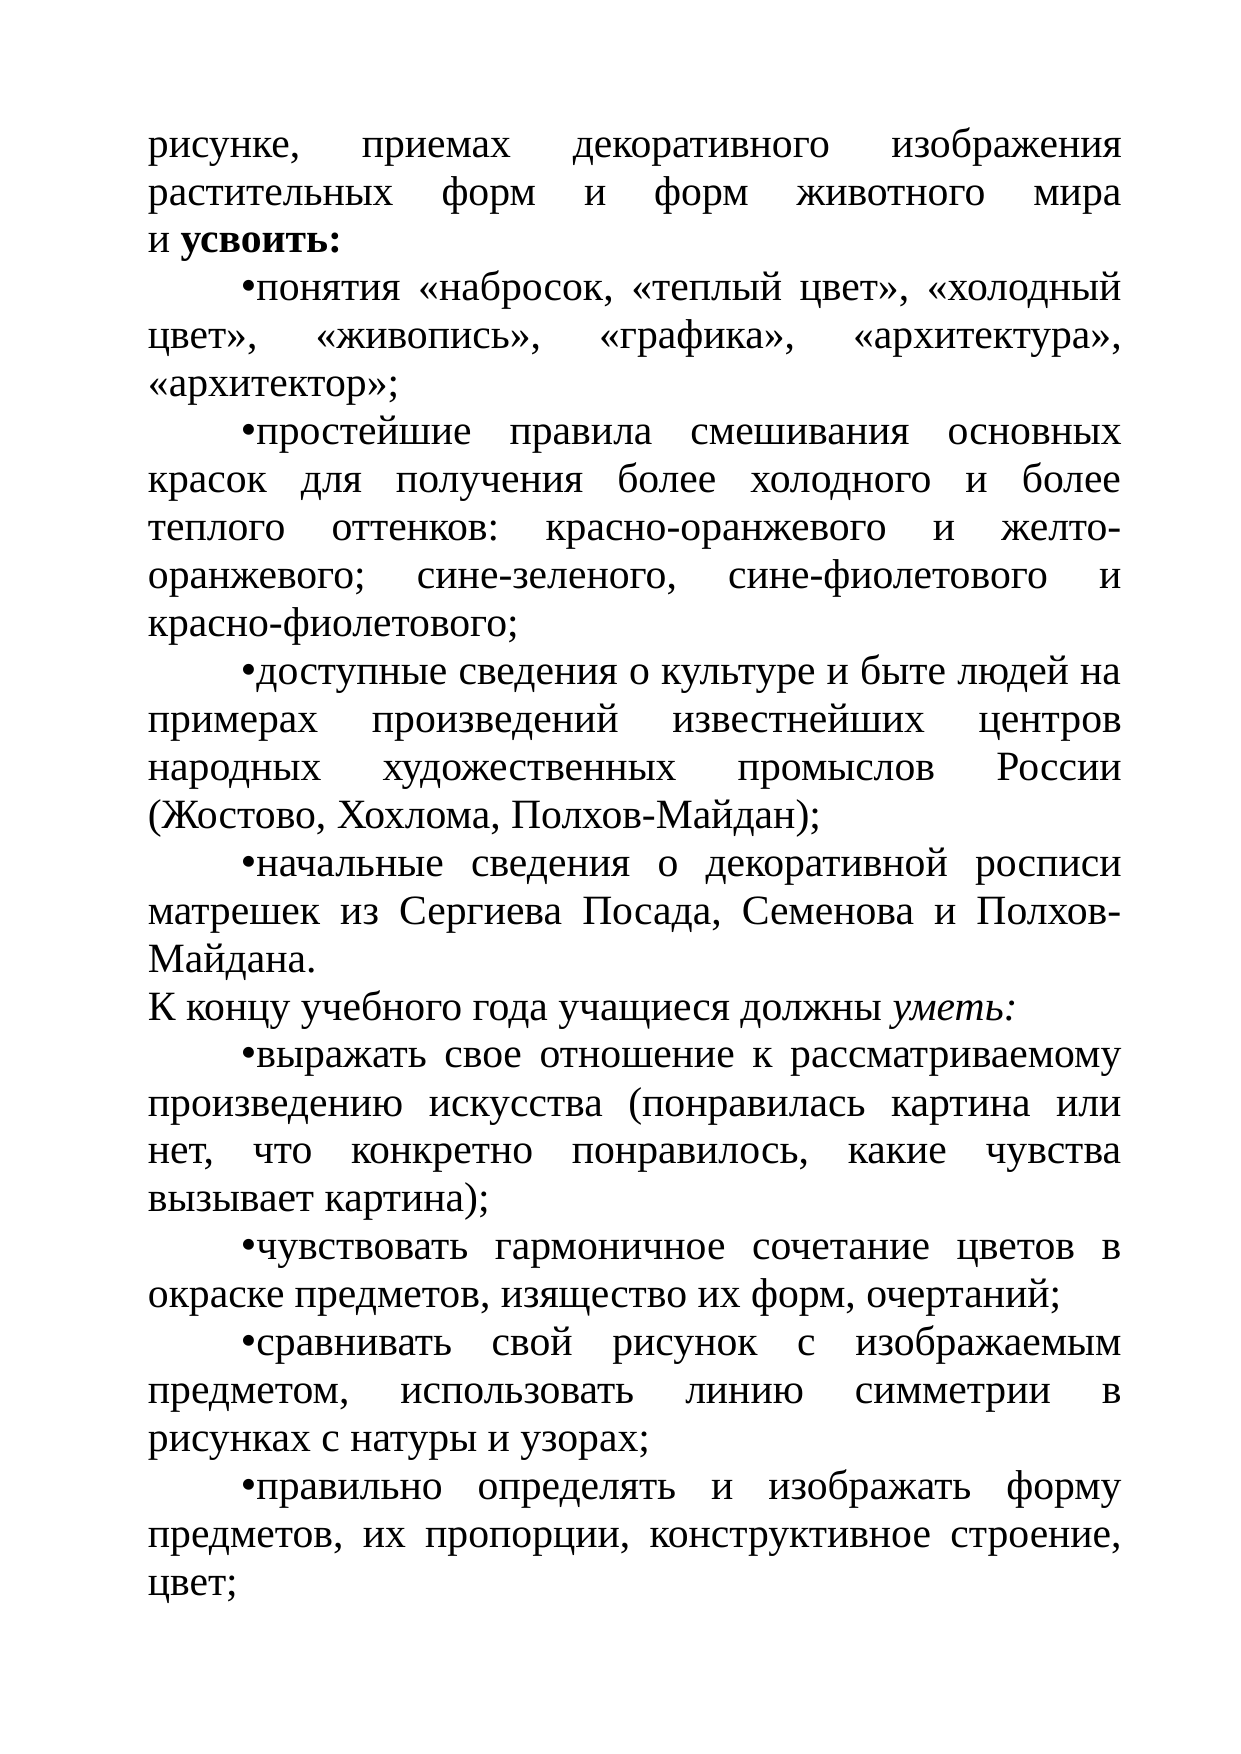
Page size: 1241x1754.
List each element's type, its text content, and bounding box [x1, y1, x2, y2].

list начальные сведения о декоративной росписи матрешек из Сергиева Посада, Семенова и Полхов-Майдана. [148, 837, 1122, 981]
list доступные сведения о культуре и быте людей на примерах произведений известнейших центров народных художественных промыслов России (Жостово, Хохлома, Полхов-Майдан); [148, 645, 1122, 837]
text рисунке, приемах декоративного изображения растительных форм и форм животного мира и усвоить: [148, 118, 1122, 262]
list чувствовать гармоничное сочетание цветов в окраске предметов, изящество их форм, очертаний; [148, 1221, 1122, 1317]
list выражать свое отношение к рассматриваемому произведению искусства (понравилась картина или нет, что конкретно понравилось, какие чувства вызывает картина); [148, 1029, 1122, 1221]
list сравнивать свой рисунок с изображаемым предметом, использовать линию симметрии в рисунках с натуры и узорах; [148, 1317, 1122, 1461]
list простейшие правила смешивания основных красок для получения более холодного и более теплого оттенков: красно-оранжевого и желто-оранжевого; сине-зеленого, сине-фиолетового и красно-фиолетового; [148, 406, 1122, 645]
list понятия «набросок, «теплый цвет», «холодный цвет», «живопись», «графика», «архитектура», «архитектор»; [148, 262, 1122, 406]
text К концу учебного года учащиеся должны уметь: [148, 981, 1122, 1029]
list правильно определять и изображать форму предметов, их пропорции, конструктивное строение, цвет; [148, 1461, 1122, 1604]
